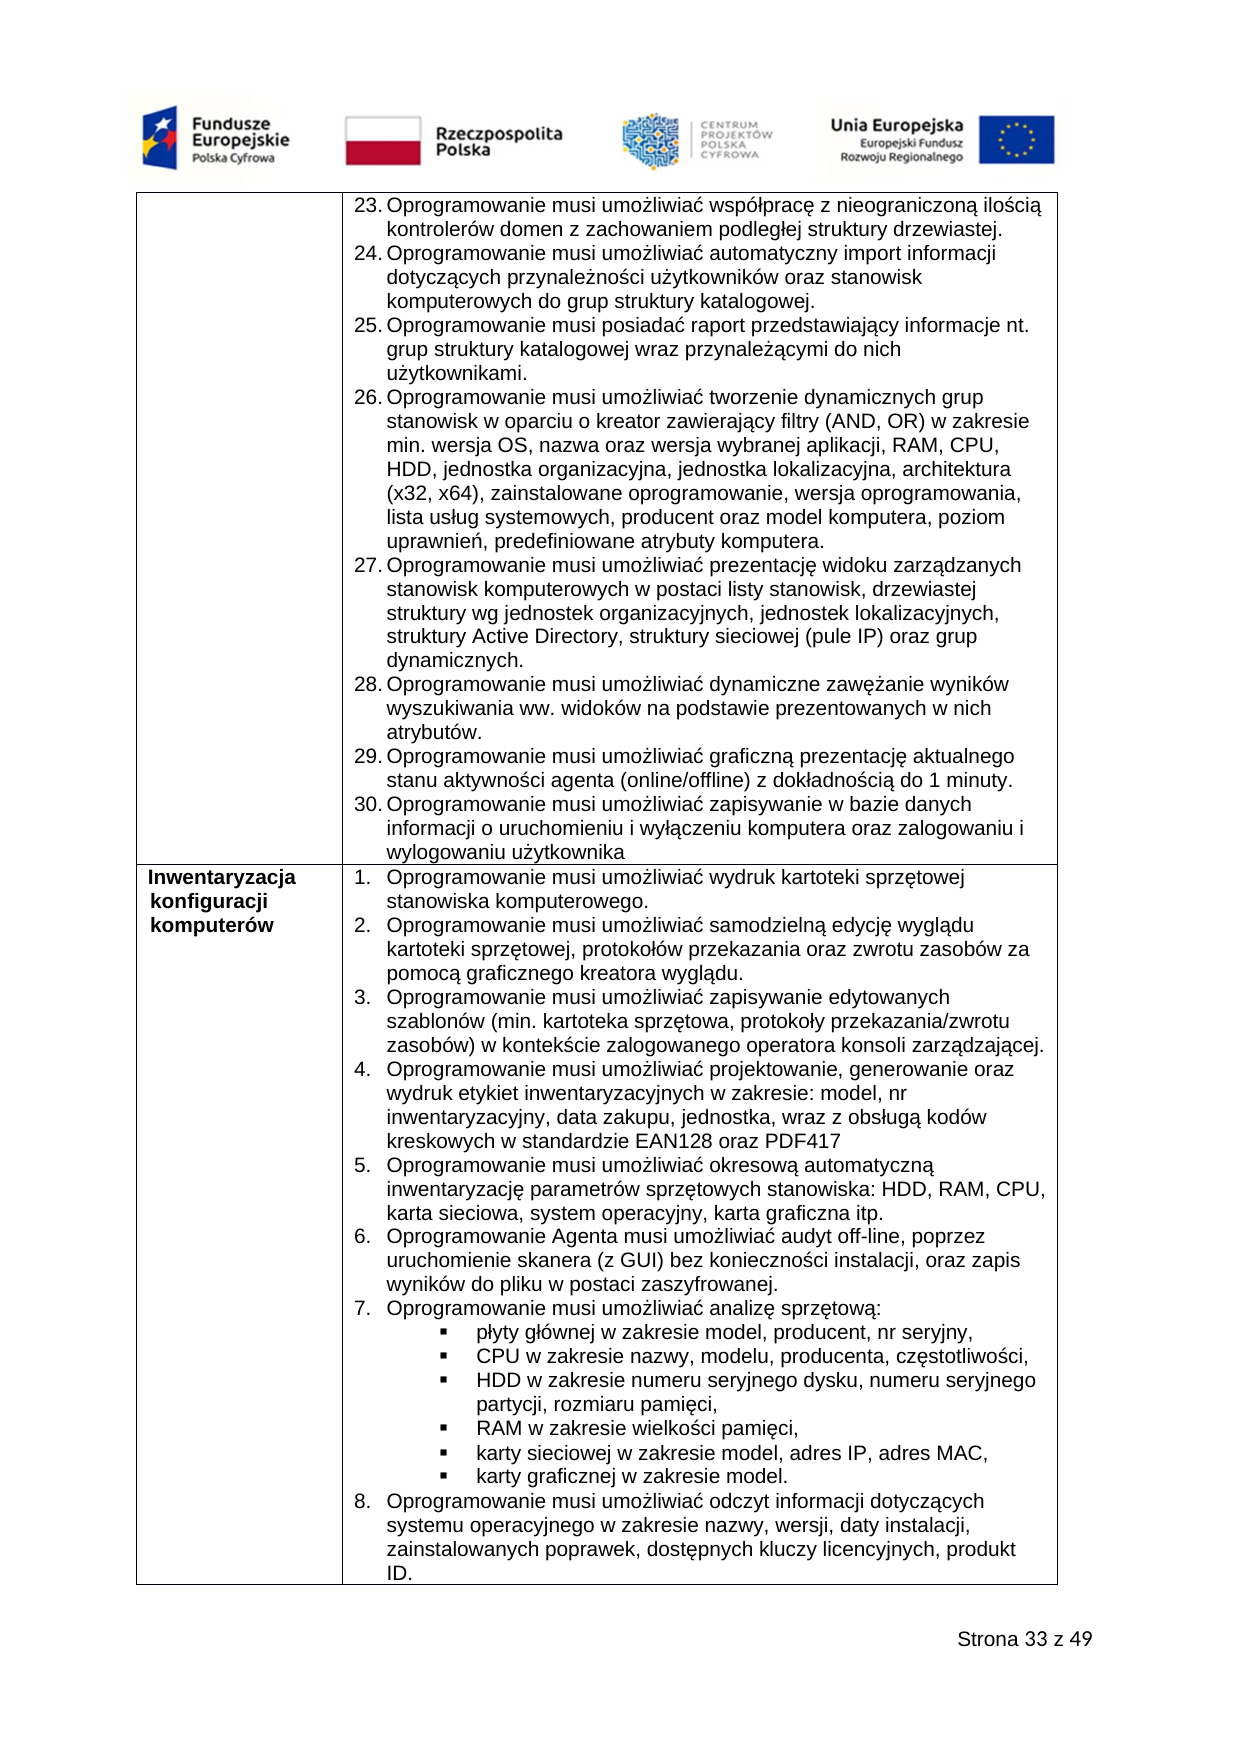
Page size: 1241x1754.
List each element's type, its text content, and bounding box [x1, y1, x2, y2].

table_cell Oprogramowanie musi posiadać polski interfejs językowy. Oprogramowanie musi posiadać architekturę trójwarstwową składającą się z Bazy Danych, Serwera Aplikacji, Agenta/Konsoli zarządzającej. Oprogramowanie musi umożliwiać obsługę dedykowanych kluczy szyfrujących podczas komunikacji pomiędzy agentami, serwerem aplikacji i konsolą zarządzającą. Odczyt informacji dotyczących parametrów sprzętowych komputera musi odbywać się za pośrednictwem agenta systemu instalowanego na komputerach użytkowników. Oprogramowanie musi umożliwiać wybór instalacji agenta w trybie standardowym oraz bezpiecznym tj. braku wkompilowanych funkcji takich jak zdalne zarządzanie, transfer plików, zdalny pulpit. Oprogramowanie musi posiadać procedurę uwierzytelnienia i autoryzacji kont operatorów w konsoli zarządzającej poprzez fizyczne zabezpieczenie sprzętowe (lokalne lub sieciowe) wraz z hasłem, który umożliwia jednoczesną prace wielu administratorom. Logowanie użytkowników konsoli zarządzającej musi umożliwiać integrację z kontami Active Directory. Wymagane zabezpieczenie sprzętowe musi posiadać mechanizm szyfrowania danych AES w obrębie przechowywania danych wrażliwych. Oprogramowanie musi posiadać moduł zarządzania uprawnieniami do poszczególnych funkcjonalności systemu dla operatorów konsoli zarządzającej zgodny z modelem RBAC (Role Based Access Control). Oprogramowanie musi umożliwiać nadawanie oraz odbieranie uprawnień w czasie rzeczywistym (brak konieczności przelogowania użytkownika konsoli systemu). Oprogramowanie musi umożliwiać blokadę wybranych uprawnień konkretnego użytkownika niezależnie od uprawnień wynikających z przypisanych ról. Oprogramowanie musi współpracować z serwerem MSSQL Server 2008R2-2019 Oprogramowanie, w zakresie wszystkich warstw, nie może wymagać do prawidłowej pracy komponentów Java. Oprogramowanie serwera aplikacji musi posiadać funkcjonalność centralnego wysyłania wybranych powiadomień mailowych . Oprogramowanie musi posiadać moduł zarządzania uprawnieniami do danych w zakresie przypisywania wybranych jednostek organizacyjnych, Jednostek lokalizacyjnych oraz typów zasobów do poszczególnych użytkowników konsoli. Wszelkie raporty, zestawienia oraz funkcje obejmują wtedy tylko w/w przypisane obiekty. Oprogramowanie musi być podpisane cyfrowo przez Producenta ważnym certyfikatem, z prawidłową ścieżką certyfikacji, w której główny urząd certyfikacji (Root CA) jest uczestnikiem programu certyfikatów głównych systemu Windows. Podpis cyfrowy dotyczy składników Producenta systemu w zakresie plików wykonywalnych (*.exe), plików bibliotek współdzielonych (*.dll), plików sterowników (*.sys) oraz pakietów instalacyjnych oprogramowania (*.msi). Oprogramowanie agentów musi posiadać obsługę sesji terminalowych Windows. Oprogramowanie musi zapewniać dowolną konfigurację pracy wszystkich agentów, jednostek organizacyjnych, pojedynczego agenta, poprzez dziedziczenie definiowanych przez administratora parametrów. Zmiany konfiguracji agentów następują w trybie natychmiastowym (online). Oprogramowanie musi posiadać raport przedstawiający różnice w konfiguracji poszczególnych agentów w stosunku do konfiguracji globalnej. Oprogramowanie musi posiadać mechanizm logowania zmian w konfiguracji agentów przez użytkowników konsoli (data, czas, login, poprzednia i nowa wartość). Oprogramowanie musi posiadać mechanizm analizy czasu pracy komputera, informujący użytkownika (alert oraz wymuszone działanie – restart) o przekroczeniu zadanego czasu pracy bez restartu systemu operacyjnego. Oprogramowanie musi zapewniać automatyczny import drzewiastej struktury organizacyjnej zamawiającego (bez ograniczeń ilości zagnieżdżeń z kontenera Active Directory/OpenLDAP), kont użytkowników i komputerów z zachowaniem ich oryginalnego położenia wg. OU. Oprogramowanie musi zapewniać w obrębie synchronizacji z Active Directory/OpenLDAP tworzenie listy filtrów zawężających węzły danych wraz z możliwością wskazania docelowej gałęzi struktury organizacyjnej lub lokalizacyjnej Zamawiającego. Oprogramowanie musi posiadać kreator powiązań (mapowanie atrybutów) dowolnych atrybutów obiektów z usługi katalogowej do wskazanych atrybutów zasobów systemowych. Oprogramowanie musi umożliwiać współpracę z nieograniczoną ilością kontrolerów domen z zachowaniem podległej struktury drzewiastej. Oprogramowanie musi umożliwiać automatyczny import informacji dotyczących przynależności użytkowników oraz stanowisk komputerowych do grup struktury katalogowej. Oprogramowanie musi posiadać raport przedstawiający informacje nt. grup struktury katalogowej wraz przynależącymi do nich użytkownikami. Oprogramowanie musi umożliwiać tworzenie dynamicznych grup stanowisk w oparciu o kreator zawierający filtry (AND, OR) w zakresie min. wersja OS, nazwa oraz wersja wybranej aplikacji, RAM, CPU, HDD, jednostka organizacyjna, jednostka lokalizacyjna, architektura (x32, x64), zainstalowane oprogramowanie, wersja oprogramowania, lista usług systemowych, producent oraz model komputera, poziom uprawnień, predefiniowane atrybuty komputera. Oprogramowanie musi umożliwiać prezentację widoku zarządzanych stanowisk komputerowych w postaci listy stanowisk, drzewiastej struktury wg jednostek organizacyjnych, jednostek lokalizacyjnych, struktury Active Directory, struktury sieciowej (pule IP) oraz grup dynamicznych. Oprogramowanie musi umożliwiać dynamiczne zawężanie wyników wyszukiwania ww. widoków na podstawie prezentowanych w nich atrybutów. Oprogramowanie musi umożliwiać graficzną prezentację aktualnego stanu aktywności agenta (online/offline) z dokładnością do 1 minuty. Oprogramowanie musi umożliwiać zapisywanie w bazie danych informacji o uruchomieniu i wyłączeniu komputera oraz zalogowaniu i wylogowaniu użytkownika [343, 193, 1057, 864]
table_cell Inwentaryzacja konfiguracji komputerów [137, 865, 342, 1584]
table_cell Oprogramowanie musi umożliwiać wydruk kartoteki sprzętowej stanowiska komputerowego. Oprogramowanie musi umożliwiać samodzielną edycję wyglądu kartoteki sprzętowej, protokołów przekazania oraz zwrotu zasobów za pomocą graficznego kreatora wyglądu. Oprogramowanie musi umożliwiać zapisywanie edytowanych szablonów (min. kartoteka sprzętowa, protokoły przekazania/zwrotu zasobów) w kontekście zalogowanego operatora konsoli zarządzającej. Oprogramowanie musi umożliwiać projektowanie, generowanie oraz wydruk etykiet inwentaryzacyjnych w zakresie: model, nr inwentaryzacyjny, data zakupu, jednostka, wraz z obsługą kodów kreskowych w standardzie EAN128 oraz PDF417 Oprogramowanie musi umożliwiać okresową automatyczną inwentaryzację parametrów sprzętowych stanowiska: HDD, RAM, CPU, karta sieciowa, system operacyjny, karta graficzna itp. Oprogramowanie Agenta musi umożliwiać audyt off-line, poprzez uruchomienie skanera (z GUI) bez konieczności instalacji, oraz zapis wyników do pliku w postaci zaszyfrowanej. Oprogramowanie musi umożliwiać analizę sprzętową: płyty głównej w zakresie model, producent, nr seryjny, CPU w zakresie nazwy, modelu, producenta, częstotliwości, HDD w zakresie numeru seryjnego dysku, numeru seryjnego partycji, rozmiaru pamięci, RAM w zakresie wielkości pamięci, karty sieciowej w zakresie model, adres IP, adres MAC, karty graficznej w zakresie model. Oprogramowanie musi umożliwiać odczyt informacji dotyczących systemu operacyjnego w zakresie nazwy, wersji, daty instalacji, zainstalowanych poprawek, dostępnych kluczy licencyjnych, produkt ID. Oprogramowanie musi umożliwiać odczyt informacji sieciowych w zakresie adresu IO, adresu MAC, nazwy sieciowej. Oprogramowanie musi umożliwiać odczyt informacji sprzętowych z BIOS w zakresie nazwy BIOS, daty, producenta. Oprogramowanie musi umożliwiać przegląd historii zmian parametrów sprzętowych komputerowych. Oprogramowanie musi umożliwiać globalny przegląd stanowisk komputerowych pod względem parametrów sprzętowo-systemowych. Oprogramowanie musi zawierać raport stanowisk komputerowych posiadających co najmniej jedno konto z uprawnieniami administratora. Oprogramowanie musi umożliwiać okresowe próbkowanie obciążenia procesora oraz zajętości pamięci RAM z możliwością zapisu odczytanych wyników do bazy w celu późniejszej analizy (historia obciążenia komputera). [343, 865, 1057, 1584]
picture [126, 89, 1071, 192]
table_cell [137, 193, 342, 864]
